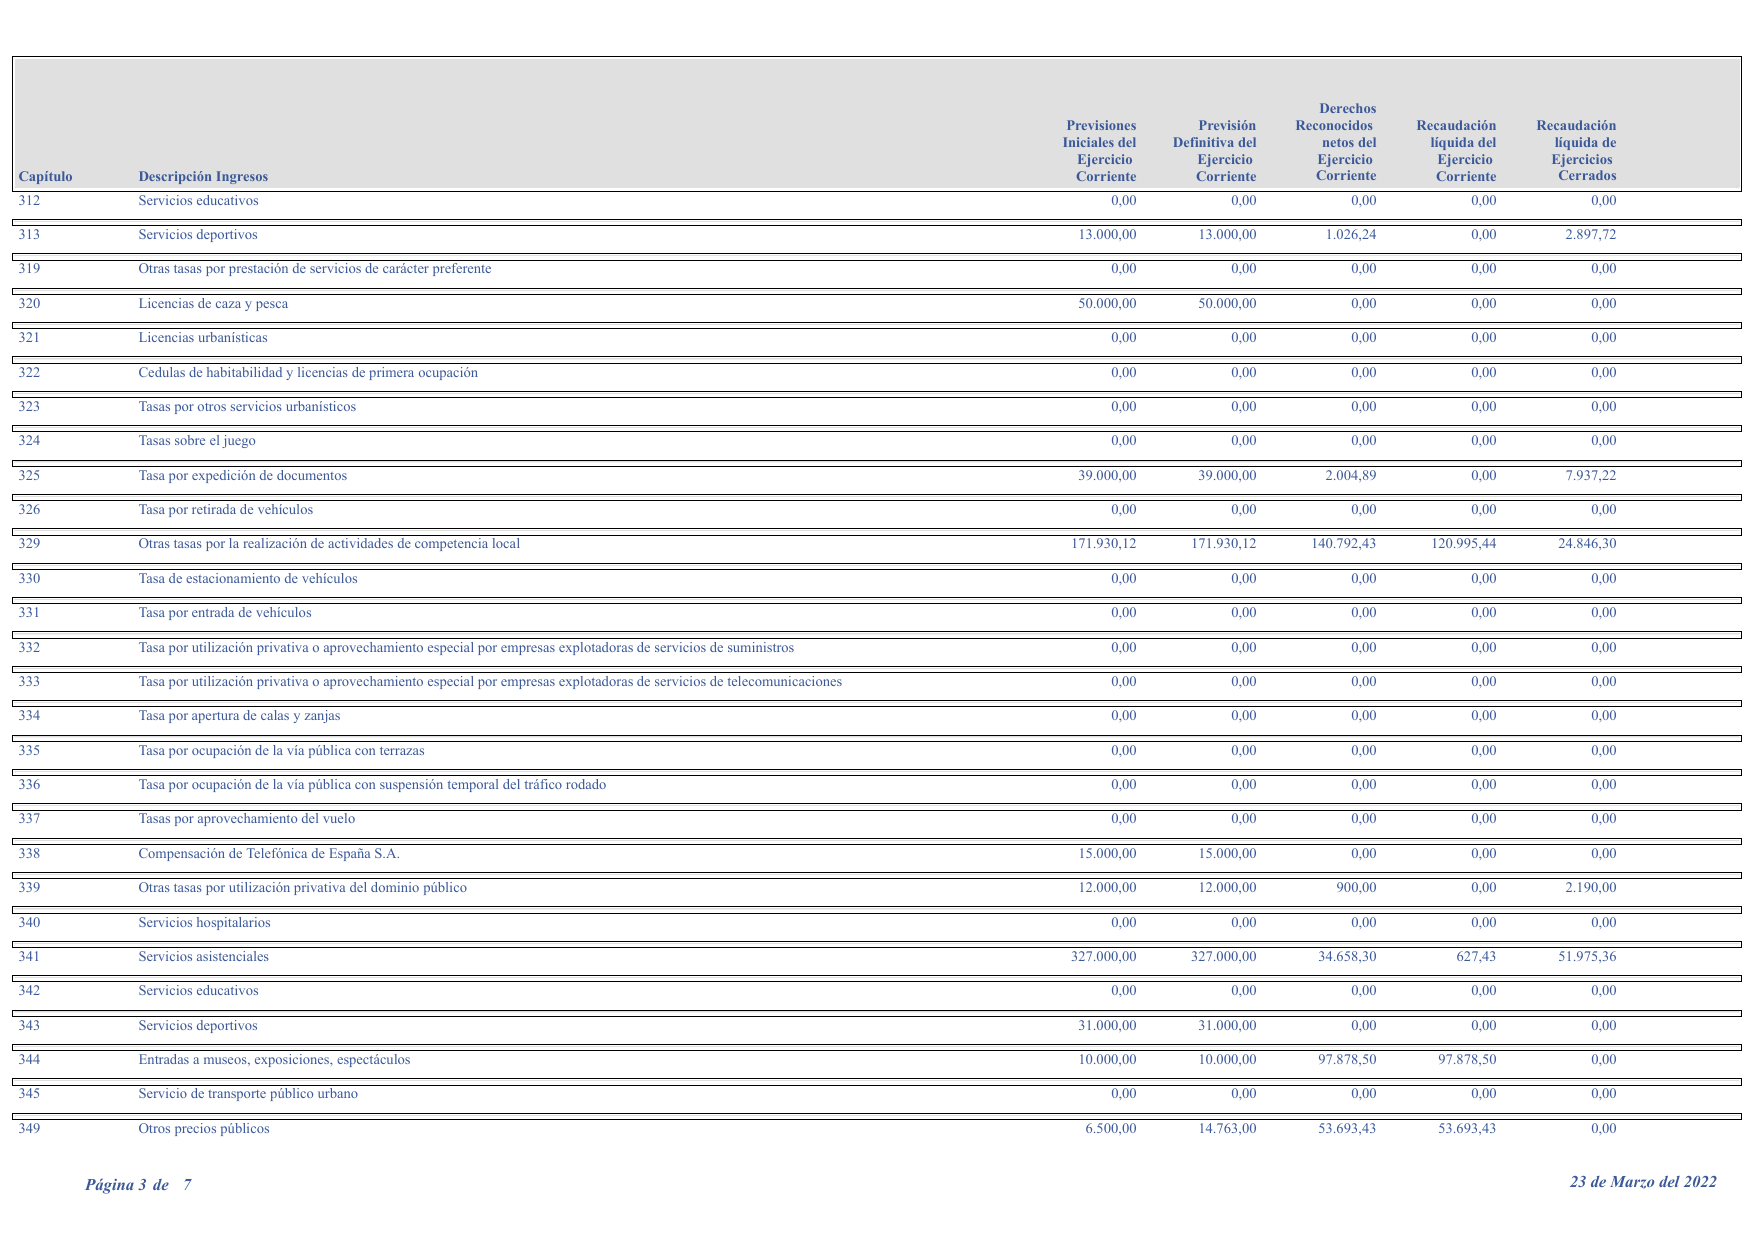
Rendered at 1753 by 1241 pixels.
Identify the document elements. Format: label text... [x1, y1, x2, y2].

text 29 [26, 536, 62, 552]
text 0,00 [1471, 845, 1518, 861]
text 0,00 [1471, 295, 1518, 311]
text 15.000,00 [1078, 845, 1158, 861]
text 0,00 [1231, 502, 1278, 518]
text líquida de [1554, 134, 1638, 151]
text 3 [18, 742, 26, 758]
picture [13, 804, 1741, 810]
text Tasa de estacionamiento de vehículos [138, 570, 545, 586]
text 0,00 [1471, 570, 1518, 586]
text 0,00 [1591, 983, 1638, 999]
text 97.878,50 [1318, 1052, 1398, 1068]
text 42 [26, 983, 62, 999]
text 0,00 [1231, 398, 1278, 414]
text 3 [18, 295, 26, 311]
text 3 [18, 914, 26, 930]
picture [13, 942, 1741, 947]
text 0,00 [1471, 502, 1518, 518]
picture [13, 495, 1741, 500]
text 34.658,30 [1318, 948, 1398, 964]
text Servicio de transporte público urbano [138, 1086, 436, 1102]
picture [13, 1114, 1741, 1119]
text 3 [18, 192, 26, 208]
text 12 [26, 192, 62, 208]
text Tasa por apertura de calas y zanjas [138, 708, 868, 724]
text Cedulas de habitabilidad y licencias de primera ocupación [138, 364, 503, 380]
text netos del [1322, 134, 1398, 151]
text 0,00 [1591, 330, 1638, 346]
text 140.792,43 [1311, 536, 1398, 552]
text 327.000,00 [1191, 948, 1278, 964]
text 0,00 [1591, 708, 1638, 724]
text 1.026,24 [1325, 227, 1398, 243]
text 327.000,00 [1071, 948, 1158, 964]
text 0,00 [1111, 777, 1158, 793]
text 0,00 [1351, 330, 1398, 346]
picture [13, 426, 1741, 431]
text 0,00 [1231, 605, 1278, 621]
text 0,00 [1111, 605, 1158, 621]
text 0,00 [1471, 742, 1518, 758]
text Tasa por expedición de documentos [138, 467, 373, 483]
text Tasa por utilización privativa o aprovechamiento especial por empresas explotadoras de servicios de suministros [138, 639, 868, 655]
text Servicios educativos [138, 192, 281, 208]
text 23 de Marzo del 2022 [1569, 1173, 1742, 1191]
text 120.995,44 [1431, 536, 1518, 552]
text Ejercicio [1077, 151, 1158, 167]
text 3 [18, 673, 26, 689]
text Corriente [1076, 168, 1158, 184]
text líquida del [1430, 134, 1518, 151]
text Licencias urbanísticas [138, 330, 289, 346]
text 0,00 [1591, 845, 1638, 861]
text 0,00 [1471, 1017, 1518, 1033]
text 43 [26, 1017, 62, 1033]
text 23 [26, 398, 62, 414]
text 0,00 [1351, 983, 1398, 999]
picture [13, 736, 1741, 741]
text 0,00 [1231, 673, 1278, 689]
text 0,00 [1591, 673, 1638, 689]
text 0,00 [1231, 330, 1278, 346]
text 50.000,00 [1198, 295, 1278, 311]
text 0,00 [1591, 364, 1638, 380]
text 3 [18, 1086, 26, 1102]
picture [13, 289, 1741, 294]
text Servicios deportivos [138, 227, 280, 243]
text 39.000,00 [1078, 467, 1158, 483]
text 0,00 [1471, 983, 1518, 999]
text 3 [18, 570, 26, 586]
text Recaudación [1536, 118, 1638, 134]
text 26 [26, 502, 62, 518]
text 0,00 [1471, 467, 1518, 483]
text 39.000,00 [1198, 467, 1278, 483]
text 0,00 [1231, 708, 1278, 724]
text 6.500,00 [1085, 1120, 1158, 1136]
text 0,00 [1471, 261, 1518, 277]
text 34 [26, 708, 62, 724]
text 44 [26, 1052, 62, 1068]
text 0,00 [1591, 1120, 1638, 1136]
text 22 [26, 364, 62, 380]
text Cerrados [1558, 168, 1638, 184]
text Otros precios públicos [138, 1120, 291, 1136]
text 0,00 [1231, 811, 1278, 827]
text 36 [26, 777, 62, 793]
text 97.878,50 [1438, 1052, 1518, 1068]
text 0,00 [1231, 364, 1278, 380]
text 0,00 [1591, 605, 1638, 621]
text 21 [26, 330, 62, 346]
text 0,00 [1351, 742, 1398, 758]
text 3 [18, 467, 26, 483]
text 3 [18, 330, 26, 346]
text Compensación de Telefónica de España S.A. [138, 845, 492, 861]
text 0,00 [1471, 639, 1518, 655]
text 0,00 [1471, 364, 1518, 380]
picture [13, 57, 1741, 191]
text 0,00 [1471, 192, 1518, 208]
text 3 [18, 433, 26, 449]
text 0,00 [1471, 605, 1518, 621]
text Otras tasas por la realización de actividades de competencia local [138, 536, 545, 552]
picture [13, 839, 1741, 844]
text 0,00 [1231, 433, 1278, 449]
text 14.763,00 [1198, 1120, 1278, 1136]
text Ejercicio [1437, 151, 1518, 167]
text 0,00 [1351, 605, 1398, 621]
picture [13, 461, 1741, 466]
text 0,00 [1351, 295, 1398, 311]
text 0,00 [1591, 1017, 1638, 1033]
picture [13, 529, 1741, 535]
text 0,00 [1111, 811, 1158, 827]
text 0,00 [1471, 708, 1518, 724]
text 40 [26, 914, 62, 930]
picture [13, 770, 1741, 775]
text Ejercicio [1197, 151, 1278, 167]
text 0,00 [1351, 502, 1398, 518]
text Otras tasas por utilización privativa del dominio público [138, 880, 492, 896]
text 171.930,12 [1071, 536, 1158, 552]
text 0,00 [1591, 502, 1638, 518]
text 0,00 [1591, 639, 1638, 655]
text 0,00 [1111, 742, 1158, 758]
text 0,00 [1591, 295, 1638, 311]
text 31.000,00 [1078, 1017, 1158, 1033]
text 0,00 [1471, 777, 1518, 793]
text Tasa por utilización privativa o aprovechamiento especial por empresas explotadoras de servicios de telecomunicaciones [138, 673, 868, 689]
text Tasas por aprovechamiento del vuelo [138, 811, 632, 827]
text 0,00 [1591, 433, 1638, 449]
text 53.693,43 [1438, 1120, 1518, 1136]
text 0,00 [1351, 433, 1398, 449]
text 0,00 [1231, 192, 1278, 208]
text 35 [26, 742, 62, 758]
text 3 [18, 502, 26, 518]
text 171.930,12 [1191, 536, 1278, 552]
text 13.000,00 [1078, 227, 1158, 243]
text 24.846,30 [1558, 536, 1638, 552]
text 0,00 [1231, 570, 1278, 586]
text 0,00 [1111, 570, 1158, 586]
text 0,00 [1591, 742, 1638, 758]
picture [13, 1011, 1741, 1016]
picture [13, 632, 1741, 638]
text 20 [26, 295, 62, 311]
text 10.000,00 [1078, 1052, 1158, 1068]
picture [13, 907, 1741, 913]
text 30 [26, 570, 62, 586]
text 0,00 [1111, 261, 1158, 277]
text Reconocidos [1295, 118, 1398, 134]
text 3 [18, 948, 26, 964]
text 15.000,00 [1198, 845, 1278, 861]
text Tasa por ocupación de la vía pública con suspensión temporal del tráfico rodado [138, 777, 632, 793]
picture [13, 1045, 1741, 1050]
text 45 [26, 1086, 62, 1102]
text 3 [18, 811, 26, 827]
text 3 [18, 639, 26, 655]
text 3 [18, 1120, 26, 1136]
text 0,00 [1591, 1086, 1638, 1102]
picture [13, 701, 1741, 706]
text 53.693,43 [1318, 1120, 1398, 1136]
text 3 [18, 261, 26, 277]
text 39 [26, 880, 62, 896]
picture [13, 392, 1741, 397]
text 2.004,89 [1325, 467, 1398, 483]
text 0,00 [1351, 777, 1398, 793]
text 0,00 [1591, 914, 1638, 930]
text 50.000,00 [1078, 295, 1158, 311]
text 0,00 [1471, 433, 1518, 449]
text 0,00 [1471, 227, 1518, 243]
text 0,00 [1591, 192, 1638, 208]
text 627,43 [1456, 948, 1518, 964]
text 0,00 [1351, 845, 1398, 861]
text 3 [18, 1017, 26, 1033]
text 0,00 [1591, 811, 1638, 827]
text 0,00 [1111, 398, 1158, 414]
text 0,00 [1351, 1086, 1398, 1102]
text 0,00 [1111, 673, 1158, 689]
text 7 [182, 1176, 216, 1194]
text Servicios deportivos [138, 1017, 280, 1033]
text 3 [18, 983, 26, 999]
text 0,00 [1591, 777, 1638, 793]
text 0,00 [1231, 914, 1278, 930]
text 0,00 [1111, 330, 1158, 346]
text 0,00 [1351, 364, 1398, 380]
text Corriente [1196, 168, 1278, 184]
text 3 [18, 777, 26, 793]
text Servicios asistenciales [138, 948, 291, 964]
text 3 [18, 845, 26, 861]
text 0,00 [1351, 811, 1398, 827]
text 2.190,00 [1565, 880, 1638, 896]
text 0,00 [1111, 983, 1158, 999]
text 0,00 [1591, 261, 1638, 277]
text Previsiones [1066, 118, 1158, 134]
text Corriente [1316, 168, 1398, 184]
text 0,00 [1231, 639, 1278, 655]
text 31.000,00 [1198, 1017, 1278, 1033]
text 0,00 [1231, 777, 1278, 793]
text 900,00 [1336, 880, 1398, 896]
text 49 [26, 1120, 62, 1136]
text 41 [26, 948, 62, 964]
picture [13, 873, 1741, 878]
text Derechos [1319, 101, 1398, 117]
text 0,00 [1111, 1086, 1158, 1102]
text Licencias de caza y pesca [138, 295, 516, 311]
text Iniciales del [1062, 134, 1158, 151]
text 10.000,00 [1198, 1052, 1278, 1068]
text 0,00 [1111, 433, 1158, 449]
text 0,00 [1231, 261, 1278, 277]
text 0,00 [1111, 502, 1158, 518]
picture [13, 323, 1741, 328]
text 0,00 [1591, 398, 1638, 414]
picture [13, 254, 1741, 260]
text 38 [26, 845, 62, 861]
text 3 [18, 880, 26, 896]
text Tasa por entrada de vehículos [138, 605, 337, 621]
text 3 [18, 605, 26, 621]
text 0,00 [1351, 261, 1398, 277]
picture [13, 564, 1741, 569]
text 0,00 [1471, 1086, 1518, 1102]
picture [13, 976, 1741, 981]
text 0,00 [1351, 673, 1398, 689]
text 7.937,22 [1565, 467, 1638, 483]
text Otras tasas por prestación de servicios de carácter preferente [138, 261, 516, 277]
text Entradas a museos, exposiciones, espectáculos [138, 1052, 436, 1068]
text Ejercicio [1317, 151, 1398, 167]
text Tasa por retirada de vehículos [138, 502, 339, 518]
text 0,00 [1591, 570, 1638, 586]
text Tasa por ocupación de la vía pública con terrazas [138, 742, 632, 758]
picture [13, 598, 1741, 603]
text 0,00 [1351, 914, 1398, 930]
text 0,00 [1471, 811, 1518, 827]
text 0,00 [1231, 1086, 1278, 1102]
text 0,00 [1471, 673, 1518, 689]
text 0,00 [1471, 330, 1518, 346]
text Ejercicios [1551, 151, 1638, 167]
text Definitiva del [1173, 134, 1278, 151]
text 0,00 [1471, 398, 1518, 414]
text Corriente [1436, 168, 1518, 184]
text 0,00 [1591, 1052, 1638, 1068]
text 13.000,00 [1198, 227, 1278, 243]
text 0,00 [1471, 914, 1518, 930]
text 3 [18, 364, 26, 380]
text 3 [18, 536, 26, 552]
text 0,00 [1231, 742, 1278, 758]
text 3 [18, 398, 26, 414]
text 0,00 [1351, 639, 1398, 655]
picture [13, 1079, 1741, 1085]
text 24 [26, 433, 62, 449]
text 0,00 [1351, 398, 1398, 414]
text Página 3 de [85, 1176, 182, 1194]
text 0,00 [1351, 192, 1398, 208]
picture [13, 667, 1741, 672]
picture [13, 357, 1741, 363]
text 0,00 [1231, 983, 1278, 999]
text 12.000,00 [1078, 880, 1158, 896]
text 0,00 [1111, 364, 1158, 380]
text 3 [18, 1052, 26, 1068]
text 19 [26, 261, 62, 277]
text 2.897,72 [1565, 227, 1638, 243]
text Servicios hospitalarios [138, 914, 492, 930]
text 0,00 [1351, 570, 1398, 586]
text 51.975,36 [1558, 948, 1638, 964]
text Previsión [1198, 118, 1278, 134]
text 0,00 [1111, 914, 1158, 930]
text 31 [26, 605, 62, 621]
text 33 [26, 673, 62, 689]
text 0,00 [1471, 880, 1518, 896]
text 37 [26, 811, 62, 827]
text Tasas por otros servicios urbanísticos [138, 398, 503, 414]
text 13 [26, 227, 62, 243]
text 3 [18, 227, 26, 243]
text 25 [26, 467, 62, 483]
text 32 [26, 639, 62, 655]
text Tasas sobre el juego [138, 433, 279, 449]
text 3 [18, 708, 26, 724]
text 12.000,00 [1198, 880, 1278, 896]
text Servicios educativos [138, 983, 281, 999]
text Descripción Ingresos [138, 168, 290, 184]
text Capítulo [18, 168, 94, 184]
text 0,00 [1351, 1017, 1398, 1033]
text 0,00 [1111, 708, 1158, 724]
text 0,00 [1351, 708, 1398, 724]
text 0,00 [1111, 192, 1158, 208]
text 0,00 [1111, 639, 1158, 655]
picture [13, 220, 1741, 225]
text Recaudación [1416, 118, 1518, 134]
